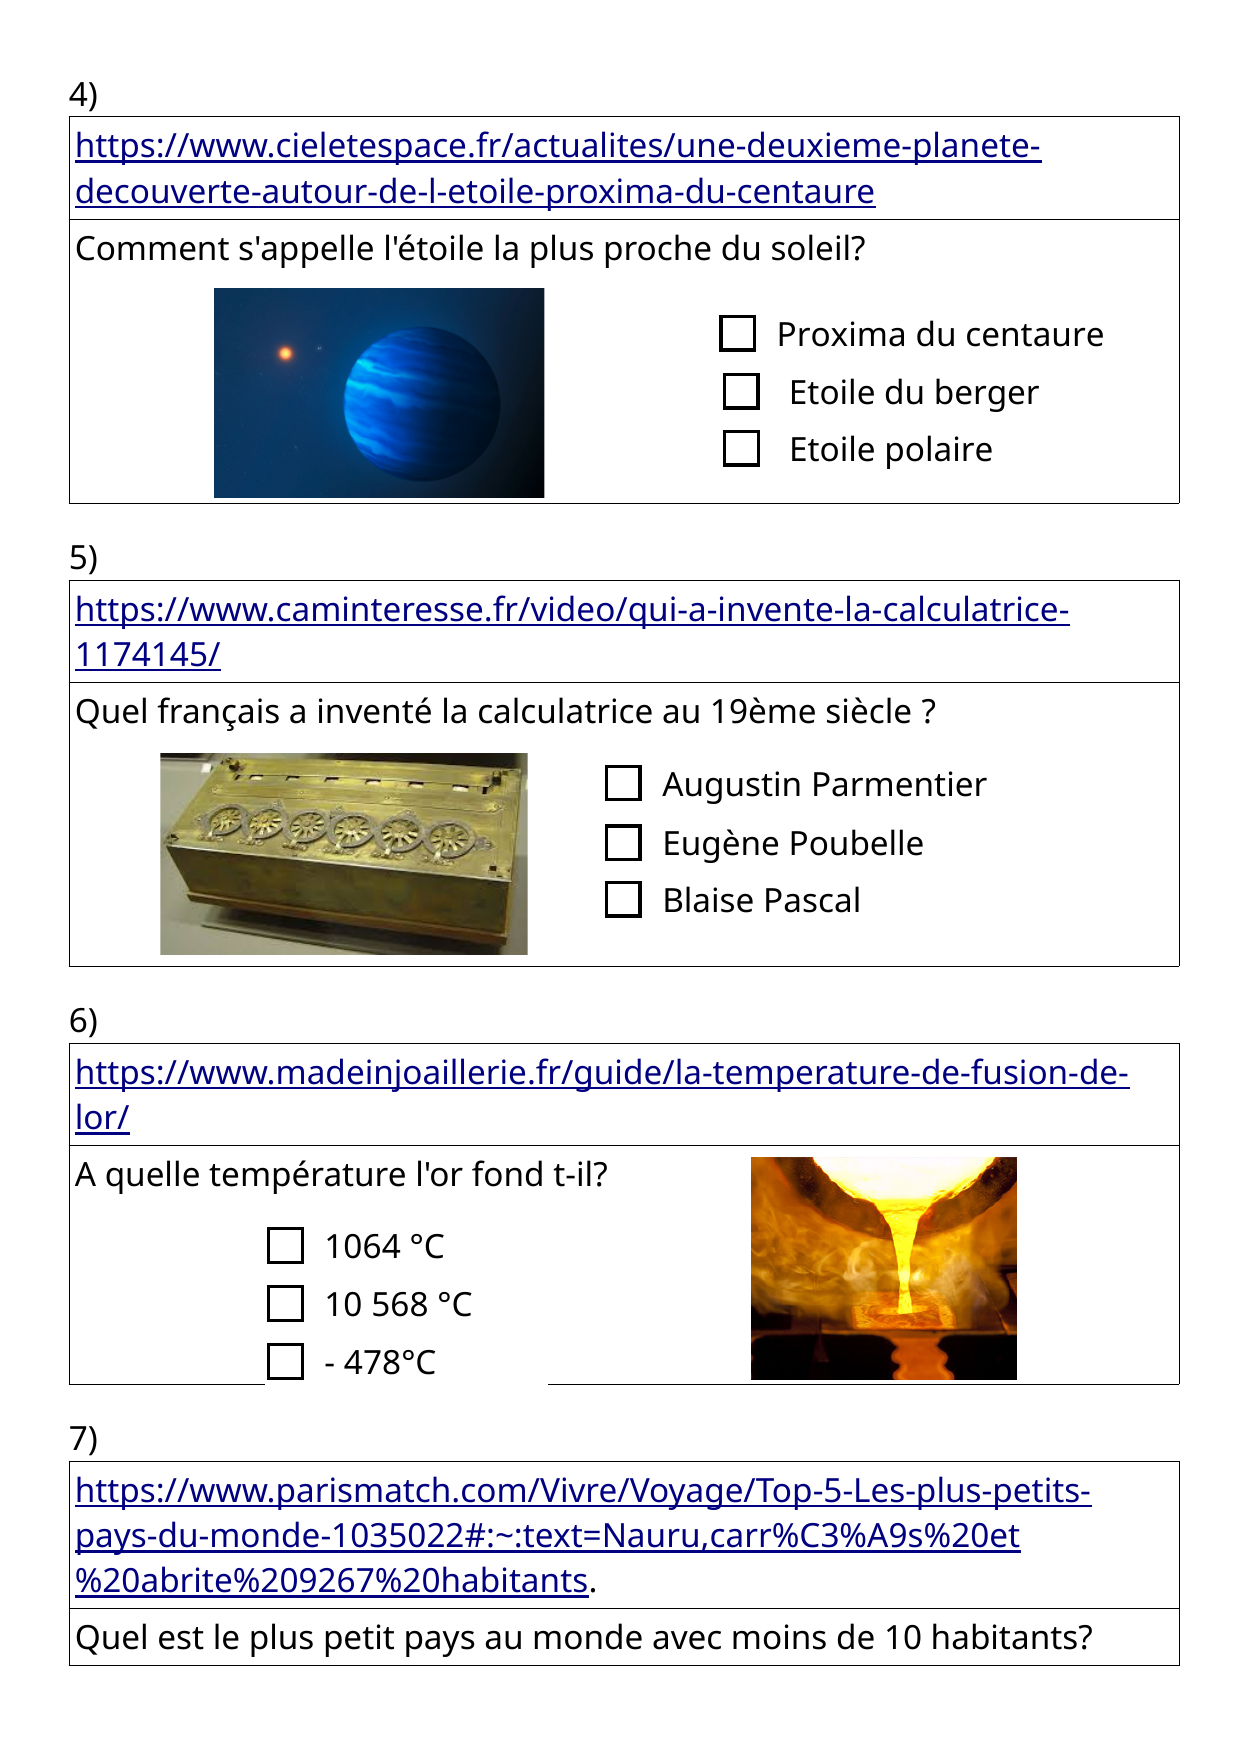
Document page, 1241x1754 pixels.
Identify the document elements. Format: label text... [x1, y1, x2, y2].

table_header https://www.madeinjoaillerie.fr/guide/la-temperature-de-fusion-de-lor/ [70, 1044, 1179, 1145]
text 6) [69, 997, 1179, 1043]
table_cell Quel français a inventé la calculatrice au 19ème siècle ? [70, 754, 1179, 966]
table_header https://www.caminteresse.fr/video/qui-a-invente-la-calculatrice-1174145/ [70, 581, 1179, 682]
table_cell Comment s'appelle l'étoile la plus proche du soleil? [70, 289, 1179, 503]
text 4) [69, 71, 1179, 116]
text 7) [69, 1415, 1179, 1461]
text 5) [69, 534, 1179, 579]
table_header https://www.cieletespace.fr/actualites/une-deuxieme-planete-decouverte-autour-de-l-etoile-proxima-du-centaure [70, 117, 1179, 219]
picture [214, 288, 545, 498]
table_cell Quel est le plus petit pays au monde avec moins de 10 habitants? [70, 1609, 1179, 1665]
table_cell Comment s'appelle l'étoile la plus proche du soleil? [70, 220, 1179, 288]
picture [751, 1157, 1017, 1380]
table_cell A quelle température l'or fond t-il? [70, 1146, 1179, 1384]
table_header https://www.parismatch.com/Vivre/Voyage/Top-5-Les-plus-petits-pays-du-monde-1035022#:~:text=Nauru,carr%C3%A9s%20et%20abrite%209267%20habitants. [70, 1462, 1179, 1608]
table_cell Quel français a inventé la calculatrice au 19ème siècle ? [70, 683, 1179, 753]
picture [160, 753, 528, 955]
